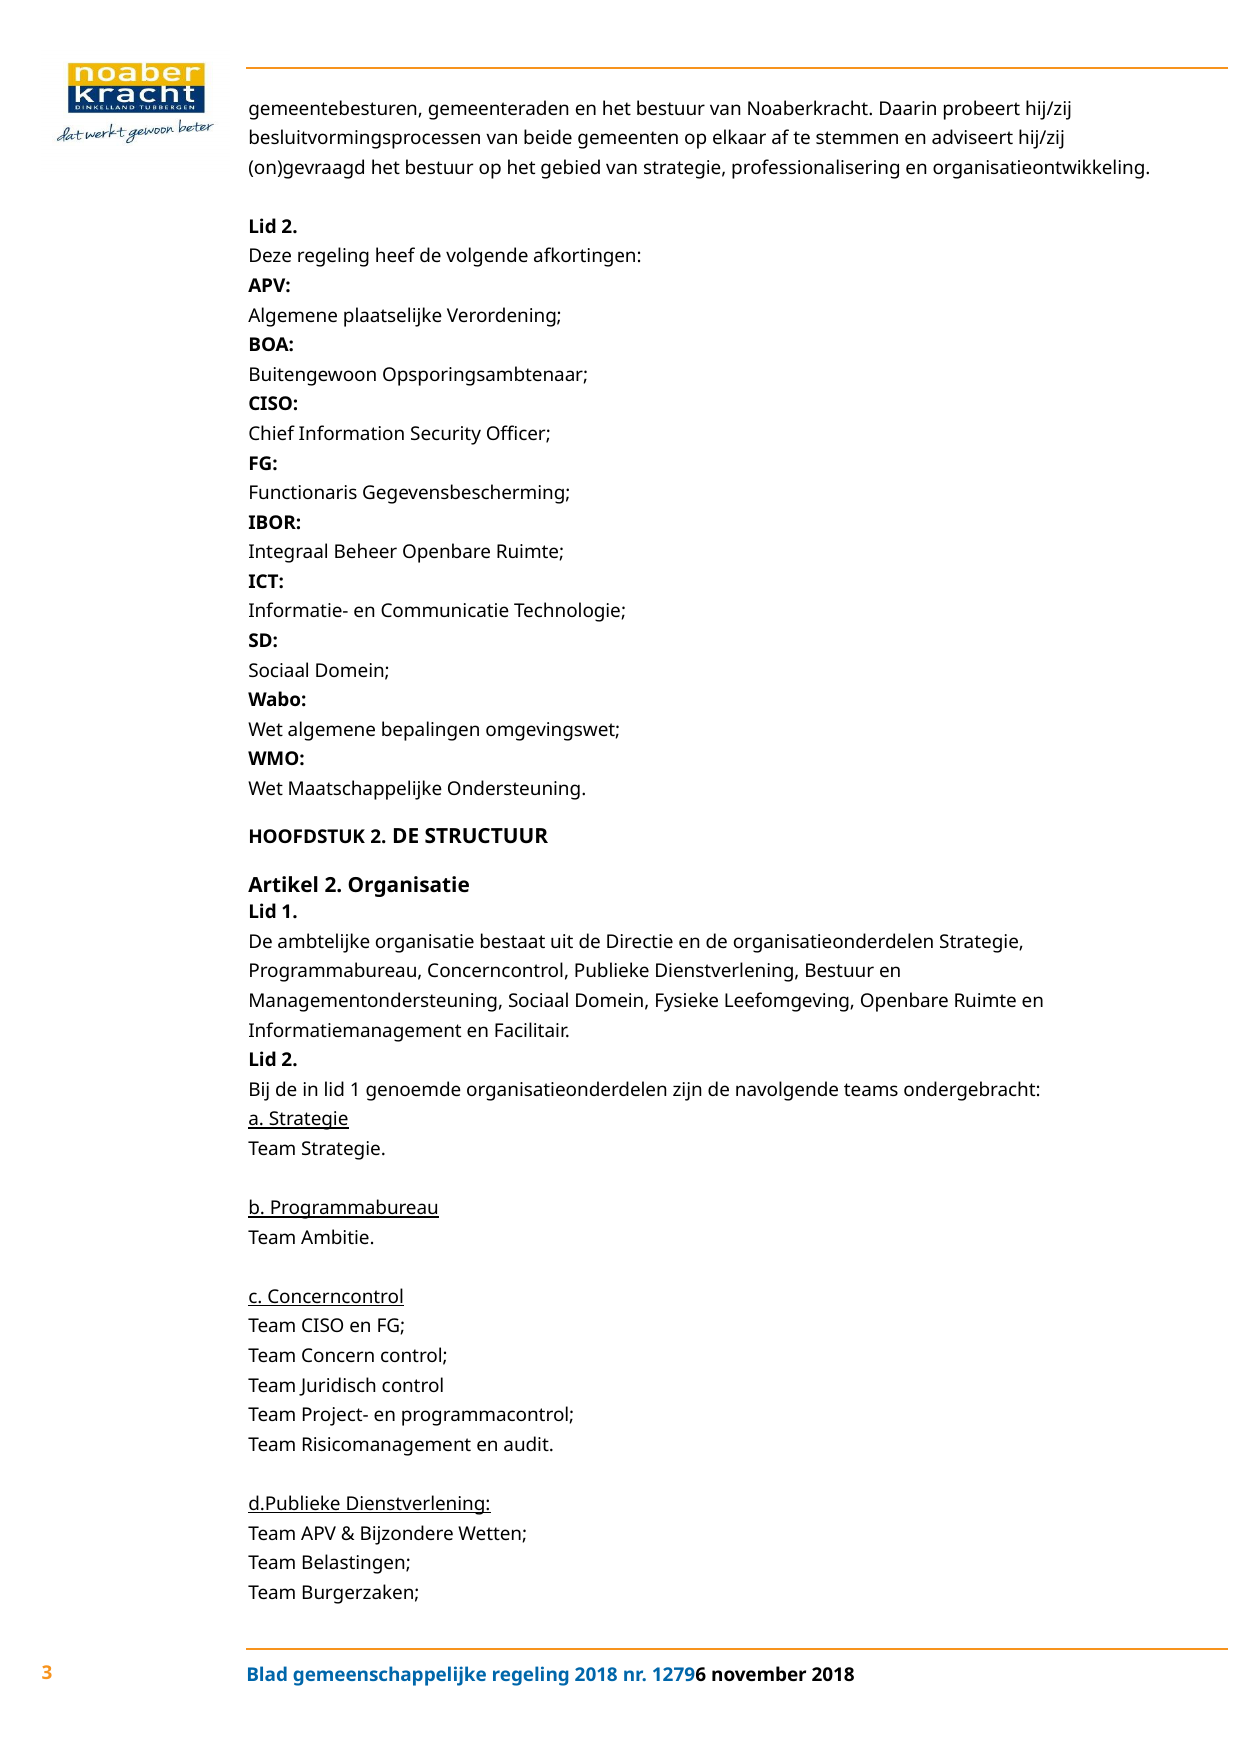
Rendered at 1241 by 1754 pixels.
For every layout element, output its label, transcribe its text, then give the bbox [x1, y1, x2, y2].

text Team Juridisch control [248, 1372, 1152, 1398]
text d.Publieke Dienstverlening: [248, 1490, 1152, 1516]
text Sociaal Domein; [248, 657, 1152, 683]
text Bij de in lid 1 genoemde organisatieonderdelen zijn de navolgende teams ondergebracht: [248, 1076, 1152, 1102]
text Wabo: [248, 686, 1152, 712]
text Lid 2. [248, 1046, 1152, 1072]
text APV: [248, 272, 1152, 298]
text Team Risicomanagement en audit. [248, 1431, 1152, 1457]
text FG: [248, 450, 1152, 476]
text Lid 2. [248, 213, 1152, 239]
text Algemene plaatselijke Verordening; [248, 302, 1152, 328]
text HOOFDSTUK 2. DE STRUCTUUR [248, 821, 1152, 849]
text b. Programmabureau [248, 1194, 1152, 1220]
picture [41, 47, 231, 172]
text WMO: [248, 746, 1152, 771]
text gemeentebesturen, gemeenteraden en het bestuur van Noaberkracht. Daarin probeert hij/zij besluitvormingsprocessen van beide gemeenten op elkaar af te stemmen en adviseert hij/zij (on)gevraagd het bestuur op het gebied van strategie, professionalisering en organisatieontwikkeling. [248, 95, 1152, 180]
text Team Burgerzaken; [248, 1579, 1152, 1605]
text Deze regeling heef de volgende afkortingen: [248, 243, 1152, 268]
text Team Ambitie. [248, 1224, 1152, 1250]
text Wet algemene bepalingen omgevingswet; [248, 716, 1152, 742]
text De ambtelijke organisatie bestaat uit de Directie en de organisatieonderdelen Strategie, Programmabureau, Concerncontrol, Publieke Dienstverlening, Bestuur en Managementondersteuning, Sociaal Domein, Fysieke Leefomgeving, Openbare Ruimte en Informatiemanagement en Facilitair. [248, 928, 1152, 1043]
text Wet Maatschappelijke Ondersteuning. [248, 775, 1152, 801]
text CISO: [248, 391, 1152, 416]
text Lid 1. [248, 898, 1152, 924]
text Chief Information Security Officer; [248, 420, 1152, 446]
text a. Strategie [248, 1106, 1152, 1131]
text SD: [248, 627, 1152, 653]
text Team Belastingen; [248, 1549, 1152, 1575]
text ICT: [248, 568, 1152, 594]
text Team CISO en FG; [248, 1313, 1152, 1338]
text Artikel 2. Organisatie [248, 870, 1152, 898]
text Informatie- en Communicatie Technologie; [248, 598, 1152, 623]
text Integraal Beheer Openbare Ruimte; [248, 538, 1152, 564]
text Team APV & Bijzondere Wetten; [248, 1520, 1152, 1546]
text Team Project- en programmacontrol; [248, 1401, 1152, 1427]
text c. Concerncontrol [248, 1283, 1152, 1309]
text Team Strategie. [248, 1135, 1152, 1161]
text IBOR: [248, 509, 1152, 535]
text Team Concern control; [248, 1342, 1152, 1368]
text Functionaris Gegevensbescherming; [248, 479, 1152, 505]
text BOA: [248, 331, 1152, 357]
text Buitengewoon Opsporingsambtenaar; [248, 361, 1152, 387]
